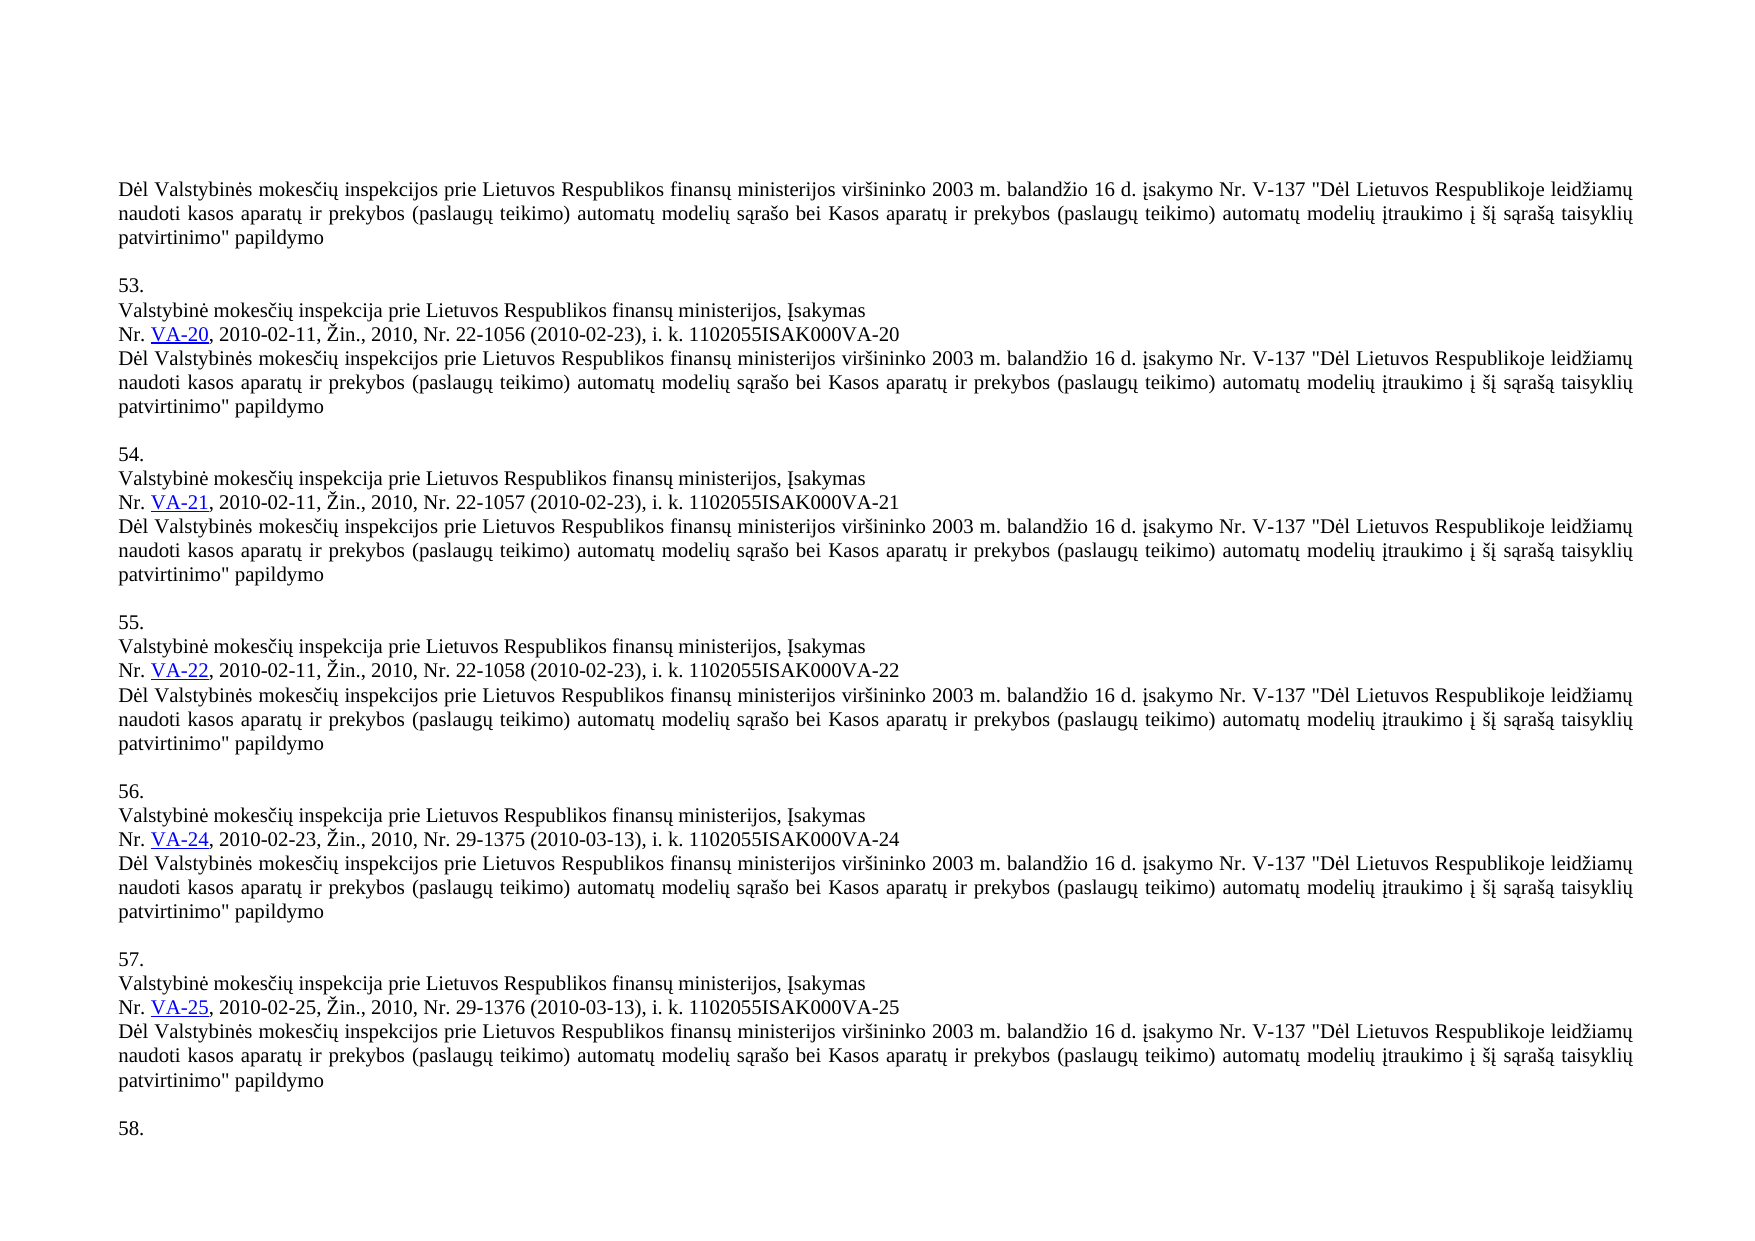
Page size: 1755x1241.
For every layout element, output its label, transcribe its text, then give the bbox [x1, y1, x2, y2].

text Nr. VA-22, 2010-02-11, Žin., 2010, Nr. 22-1058 (2010-02-23), i. k. 1102055ISAK000VA-22 [118, 658, 1636, 682]
text 54. [118, 442, 1636, 466]
text Valstybinė mokesčių inspekcija prie Lietuvos Respublikos finansų ministerijos, Įsakymas [118, 971, 1636, 995]
text Valstybinė mokesčių inspekcija prie Lietuvos Respublikos finansų ministerijos, Įsakymas [118, 803, 1636, 827]
text Dėl Valstybinės mokesčių inspekcijos prie Lietuvos Respublikos finansų ministerijos viršininko 2003 m. balandžio 16 d. įsakymo Nr. V-137 "Dėl Lietuvos Respublikoje leidžiamų naudoti kasos aparatų ir prekybos (paslaugų teikimo) automatų modelių sąrašo bei Kasos aparatų ir prekybos (paslaugų teikimo) automatų modelių įtraukimo į šį sąrašą taisyklių patvirtinimo" papildymo [118, 346, 1636, 418]
text Dėl Valstybinės mokesčių inspekcijos prie Lietuvos Respublikos finansų ministerijos viršininko 2003 m. balandžio 16 d. įsakymo Nr. V-137 "Dėl Lietuvos Respublikoje leidžiamų naudoti kasos aparatų ir prekybos (paslaugų teikimo) automatų modelių sąrašo bei Kasos aparatų ir prekybos (paslaugų teikimo) automatų modelių įtraukimo į šį sąrašą taisyklių patvirtinimo" papildymo [118, 514, 1636, 586]
text Valstybinė mokesčių inspekcija prie Lietuvos Respublikos finansų ministerijos, Įsakymas [118, 634, 1636, 658]
text Nr. VA-24, 2010-02-23, Žin., 2010, Nr. 29-1375 (2010-03-13), i. k. 1102055ISAK000VA-24 [118, 827, 1636, 851]
text Nr. VA-20, 2010-02-11, Žin., 2010, Nr. 22-1056 (2010-02-23), i. k. 1102055ISAK000VA-20 [118, 322, 1636, 346]
text Dėl Valstybinės mokesčių inspekcijos prie Lietuvos Respublikos finansų ministerijos viršininko 2003 m. balandžio 16 d. įsakymo Nr. V-137 "Dėl Lietuvos Respublikoje leidžiamų naudoti kasos aparatų ir prekybos (paslaugų teikimo) automatų modelių sąrašo bei Kasos aparatų ir prekybos (paslaugų teikimo) automatų modelių įtraukimo į šį sąrašą taisyklių patvirtinimo" papildymo [118, 1019, 1636, 1092]
text 58. [118, 1116, 1636, 1140]
text Valstybinė mokesčių inspekcija prie Lietuvos Respublikos finansų ministerijos, Įsakymas [118, 297, 1636, 322]
text Nr. VA-21, 2010-02-11, Žin., 2010, Nr. 22-1057 (2010-02-23), i. k. 1102055ISAK000VA-21 [118, 490, 1636, 514]
text Dėl Valstybinės mokesčių inspekcijos prie Lietuvos Respublikos finansų ministerijos viršininko 2003 m. balandžio 16 d. įsakymo Nr. V-137 "Dėl Lietuvos Respublikoje leidžiamų naudoti kasos aparatų ir prekybos (paslaugų teikimo) automatų modelių sąrašo bei Kasos aparatų ir prekybos (paslaugų teikimo) automatų modelių įtraukimo į šį sąrašą taisyklių patvirtinimo" papildymo [118, 177, 1636, 249]
text Valstybinė mokesčių inspekcija prie Lietuvos Respublikos finansų ministerijos, Įsakymas [118, 466, 1636, 490]
text 55. [118, 610, 1636, 634]
text 57. [118, 947, 1636, 971]
text 56. [118, 779, 1636, 803]
text 53. [118, 273, 1636, 297]
text Dėl Valstybinės mokesčių inspekcijos prie Lietuvos Respublikos finansų ministerijos viršininko 2003 m. balandžio 16 d. įsakymo Nr. V-137 "Dėl Lietuvos Respublikoje leidžiamų naudoti kasos aparatų ir prekybos (paslaugų teikimo) automatų modelių sąrašo bei Kasos aparatų ir prekybos (paslaugų teikimo) automatų modelių įtraukimo į šį sąrašą taisyklių patvirtinimo" papildymo [118, 682, 1636, 755]
text Nr. VA-25, 2010-02-25, Žin., 2010, Nr. 29-1376 (2010-03-13), i. k. 1102055ISAK000VA-25 [118, 995, 1636, 1019]
text Dėl Valstybinės mokesčių inspekcijos prie Lietuvos Respublikos finansų ministerijos viršininko 2003 m. balandžio 16 d. įsakymo Nr. V-137 "Dėl Lietuvos Respublikoje leidžiamų naudoti kasos aparatų ir prekybos (paslaugų teikimo) automatų modelių sąrašo bei Kasos aparatų ir prekybos (paslaugų teikimo) automatų modelių įtraukimo į šį sąrašą taisyklių patvirtinimo" papildymo [118, 851, 1636, 923]
